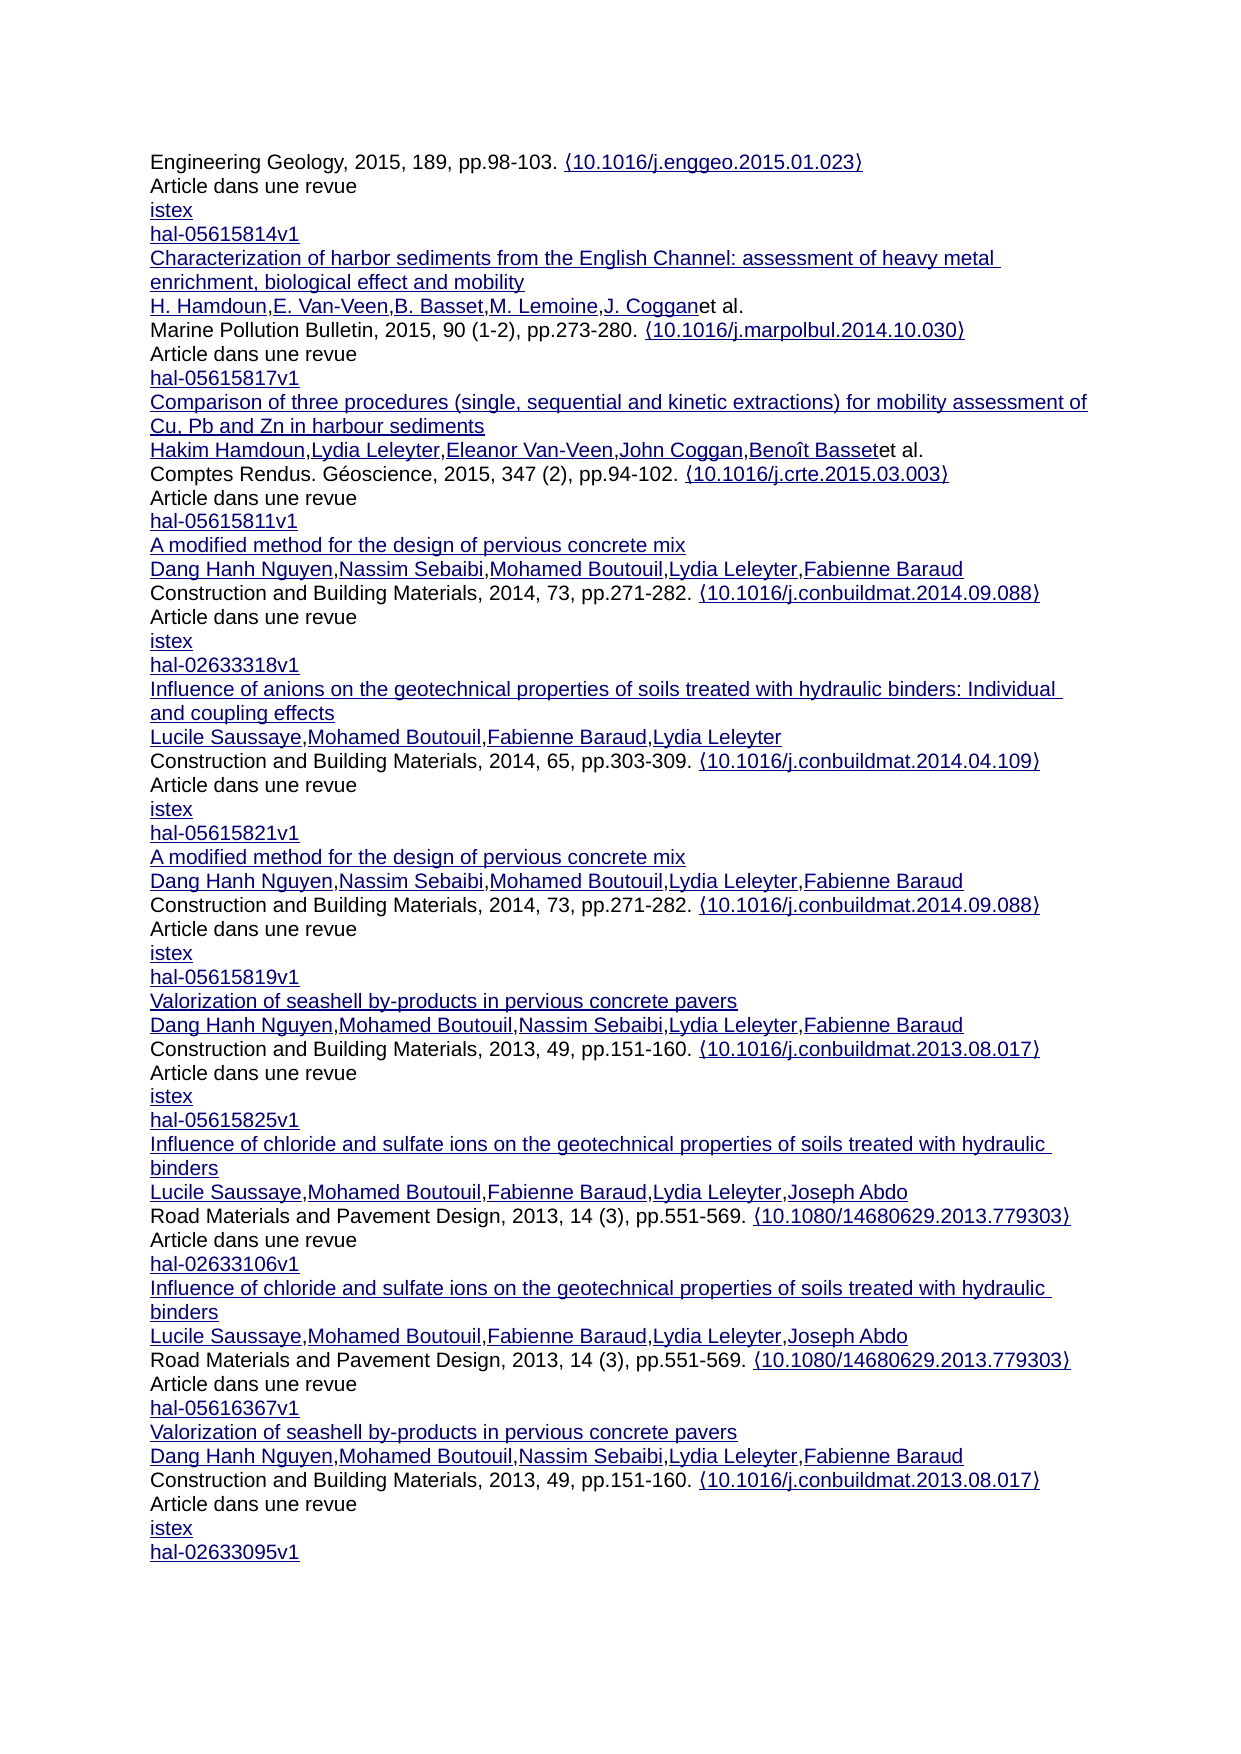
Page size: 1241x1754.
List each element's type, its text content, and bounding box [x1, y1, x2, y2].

table_cell Influence of chloride and sulfate ions on the geotechnical properties of soils treated with hydraulic binders Lucile Saussaye,Mohamed Boutouil,Fabienne Baraud,Lydia Leleyter,Joseph Abdo Road Materials and Pavement Design, 2013, 14 (3), pp.551-569. ⟨10.1080/14680629.2013.779303⟩ Article dans une revue hal-02633106v1 [150, 1132, 1090, 1276]
table_cell Influence of chloride and sulfate ions on the geotechnical properties of soils treated with hydraulic binders Lucile Saussaye,Mohamed Boutouil,Fabienne Baraud,Lydia Leleyter,Joseph Abdo Road Materials and Pavement Design, 2013, 14 (3), pp.551-569. ⟨10.1080/14680629.2013.779303⟩ Article dans une revue hal-05616367v1 [150, 1276, 1090, 1420]
table_cell Comparison of three procedures (single, sequential and kinetic extractions) for mobility assessment of Cu, Pb and Zn in harbour sediments Hakim Hamdoun,Lydia Leleyter,Eleanor Van-Veen,John Coggan,Benoît Bassetet al. Comptes Rendus. Géoscience, 2015, 347 (2), pp.94-102. ⟨10.1016/j.crte.2015.03.003⟩ Article dans une revue hal-05615811v1 [150, 390, 1090, 533]
table_cell Influence of anions on the geotechnical properties of soils treated with hydraulic binders: Individual and coupling effects Lucile Saussaye,Mohamed Boutouil,Fabienne Baraud,Lydia Leleyter Construction and Building Materials, 2014, 65, pp.303-309. ⟨10.1016/j.conbuildmat.2014.04.109⟩ Article dans une revue istex hal-05615821v1 [150, 677, 1090, 845]
table_cell Characterization of harbor sediments from the English Channel: assessment of heavy metal enrichment, biological effect and mobility H. Hamdoun,E. Van-Veen,B. Basset,M. Lemoine,J. Cogganet al. Marine Pollution Bulletin, 2015, 90 (1-2), pp.273-280. ⟨10.1016/j.marpolbul.2014.10.030⟩ Article dans une revue hal-05615817v1 [150, 246, 1090, 389]
table_cell A modified method for the design of pervious concrete mix Dang Hanh Nguyen,Nassim Sebaibi,Mohamed Boutouil,Lydia Leleyter,Fabienne Baraud Construction and Building Materials, 2014, 73, pp.271-282. ⟨10.1016/j.conbuildmat.2014.09.088⟩ Article dans une revue istex hal-05615819v1 [150, 845, 1090, 988]
table_cell Engineering Geology, 2015, 189, pp.98-103. ⟨10.1016/j.enggeo.2015.01.023⟩ Article dans une revue istex hal-05615814v1 [150, 150, 1090, 246]
table_cell Valorization of seashell by-products in pervious concrete pavers Dang Hanh Nguyen,Mohamed Boutouil,Nassim Sebaibi,Lydia Leleyter,Fabienne Baraud Construction and Building Materials, 2013, 49, pp.151-160. ⟨10.1016/j.conbuildmat.2013.08.017⟩ Article dans une revue istex hal-02633095v1 [150, 1420, 1090, 1563]
table_cell Valorization of seashell by-products in pervious concrete pavers Dang Hanh Nguyen,Mohamed Boutouil,Nassim Sebaibi,Lydia Leleyter,Fabienne Baraud Construction and Building Materials, 2013, 49, pp.151-160. ⟨10.1016/j.conbuildmat.2013.08.017⟩ Article dans une revue istex hal-05615825v1 [150, 989, 1090, 1132]
table_cell A modified method for the design of pervious concrete mix Dang Hanh Nguyen,Nassim Sebaibi,Mohamed Boutouil,Lydia Leleyter,Fabienne Baraud Construction and Building Materials, 2014, 73, pp.271-282. ⟨10.1016/j.conbuildmat.2014.09.088⟩ Article dans une revue istex hal-02633318v1 [150, 533, 1090, 677]
